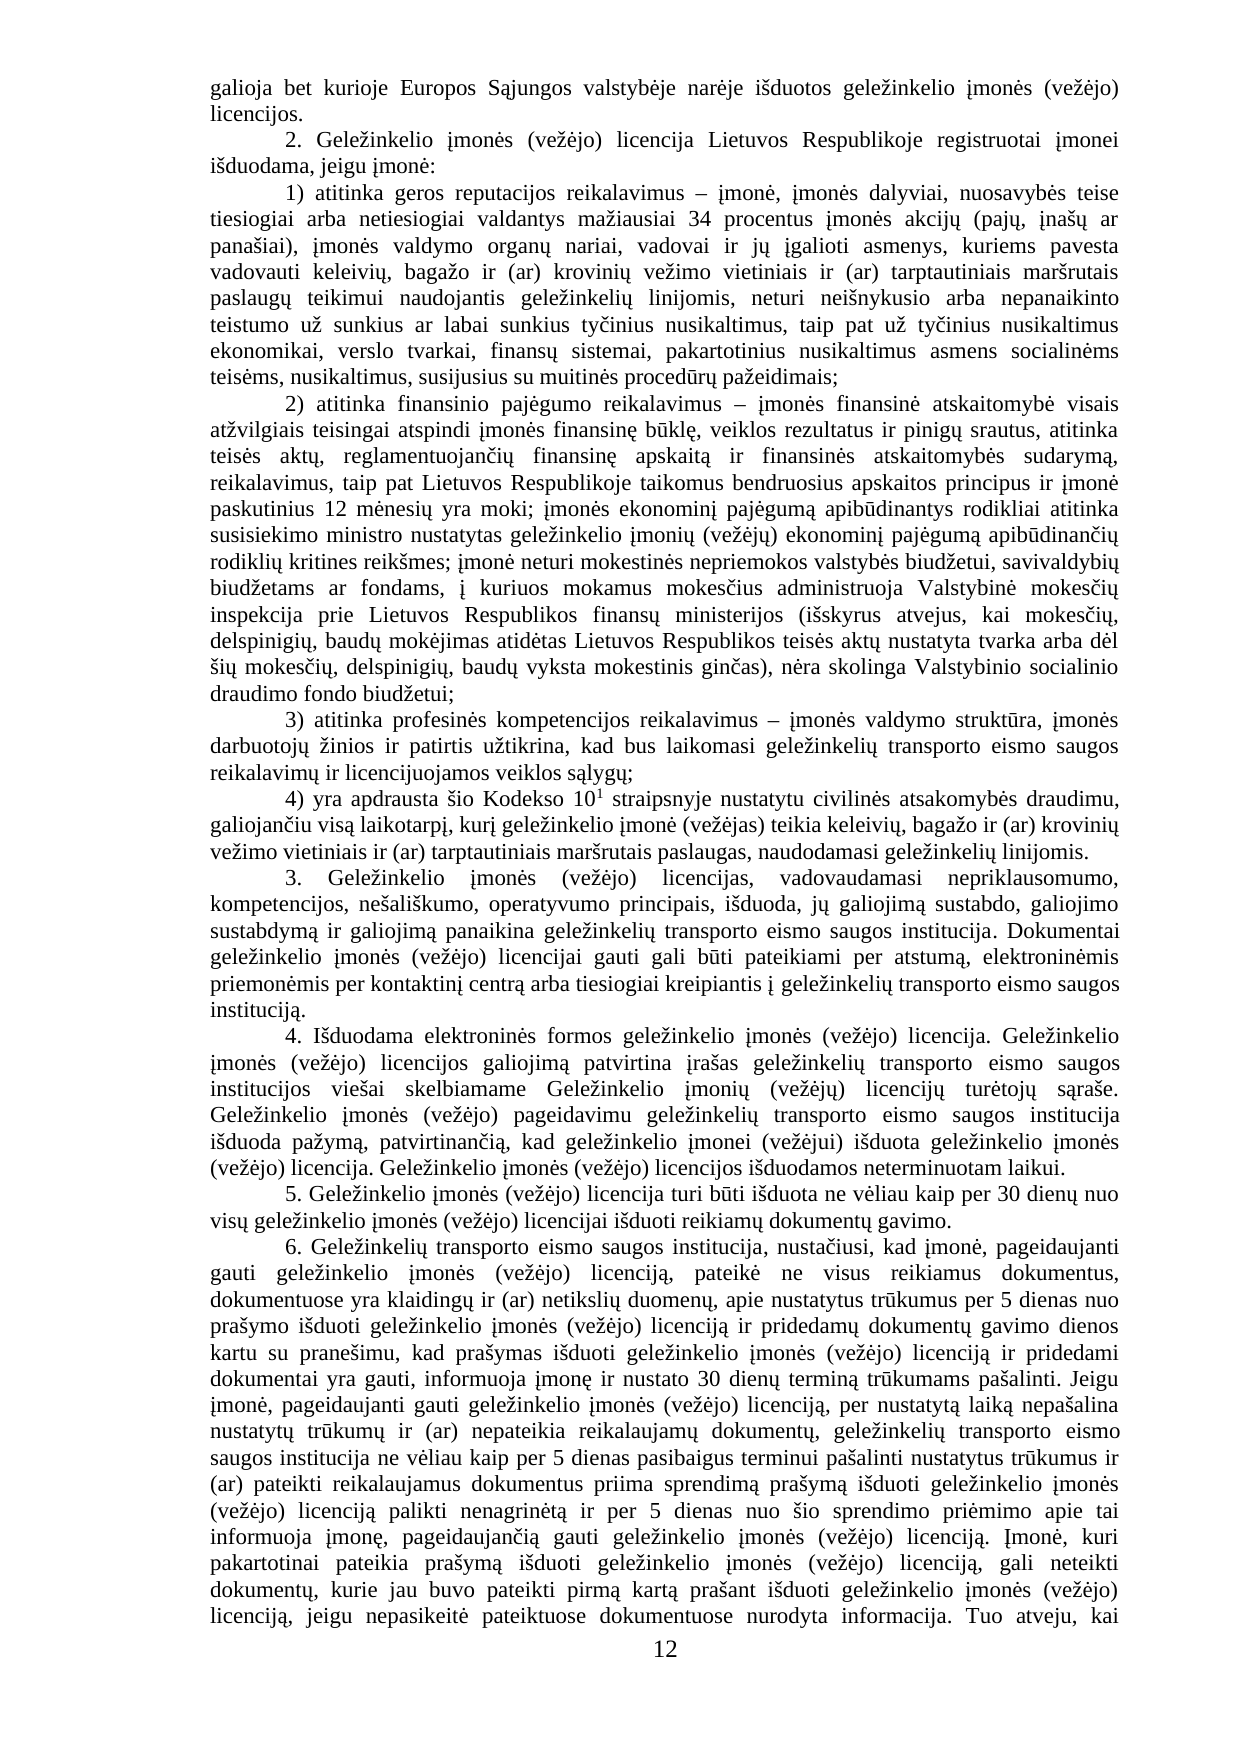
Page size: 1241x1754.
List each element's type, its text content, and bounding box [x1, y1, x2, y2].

text 6. Geležinkelių transporto eismo saugos institucija, nustačiusi, kad įmonė, pageidaujanti gauti geležinkelio įmonės (vežėjo) licenciją, pateikė ne visus reikiamus dokumentus, dokumentuose yra klaidingų ir (ar) netikslių duomenų, apie nustatytus trūkumus per 5 dienas nuo prašymo išduoti geležinkelio įmonės (vežėjo) licenciją ir pridedamų dokumentų gavimo dienos kartu su pranešimu, kad prašymas išduoti geležinkelio įmonės (vežėjo) licenciją ir pridedami dokumentai yra gauti, informuoja įmonę ir nustato 30 dienų terminą trūkumams pašalinti. Jeigu įmonė, pageidaujanti gauti geležinkelio įmonės (vežėjo) licenciją, per nustatytą laiką nepašalina nustatytų trūkumų ir (ar) nepateikia reikalaujamų dokumentų, geležinkelių transporto eismo saugos institucija ne vėliau kaip per 5 dienas pasibaigus terminui pašalinti nustatytus trūkumus ir (ar) pateikti reikalaujamus dokumentus priima sprendimą prašymą išduoti geležinkelio įmonės (vežėjo) licenciją palikti nenagrinėtą ir per 5 dienas nuo šio sprendimo priėmimo apie tai informuoja įmonę, pageidaujančią gauti geležinkelio įmonės (vežėjo) licenciją. Įmonė, kuri pakartotinai pateikia prašymą išduoti geležinkelio įmonės (vežėjo) licenciją, gali neteikti dokumentų, kurie jau buvo pateikti pirmą kartą prašant išduoti geležinkelio įmonės (vežėjo) licenciją, jeigu nepasikeitė pateiktuose dokumentuose nurodyta informacija. Tuo atveju, kai [210, 1233, 1120, 1628]
text 5. Geležinkelio įmonės (vežėjo) licencija turi būti išduota ne vėliau kaip per 30 dienų nuo visų geležinkelio įmonės (vežėjo) licencijai išduoti reikiamų dokumentų gavimo. [210, 1180, 1120, 1233]
text 4) yra apdrausta šio Kodekso 101 straipsnyje nustatytu civilinės atsakomybės draudimu, galiojančiu visą laikotarpį, kurį geležinkelio įmonė (vežėjas) teikia keleivių, bagažo ir (ar) krovinių vežimo vietiniais ir (ar) tarptautiniais maršrutais paslaugas, naudodamasi geležinkelių linijomis. [210, 785, 1120, 864]
text 2) atitinka finansinio pajėgumo reikalavimus – įmonės finansinė atskaitomybė visais atžvilgiais teisingai atspindi įmonės finansinę būklę, veiklos rezultatus ir pinigų srautus, atitinka teisės aktų, reglamentuojančių finansinę apskaitą ir finansinės atskaitomybės sudarymą, reikalavimus, taip pat Lietuvos Respublikoje taikomus bendruosius apskaitos principus ir įmonė paskutinius 12 mėnesių yra moki; įmonės ekonominį pajėgumą apibūdinantys rodikliai atitinka susisiekimo ministro nustatytas geležinkelio įmonių (vežėjų) ekonominį pajėgumą apibūdinančių rodiklių kritines reikšmes; įmonė neturi mokestinės nepriemokos valstybės biudžetui, savivaldybių biudžetams ar fondams, į kuriuos mokamus mokesčius administruoja Valstybinė mokesčių inspekcija prie Lietuvos Respublikos finansų ministerijos (išskyrus atvejus, kai mokesčių, delspinigių, baudų mokėjimas atidėtas Lietuvos Respublikos teisės aktų nustatyta tvarka arba dėl šių mokesčių, delspinigių, baudų vyksta mokestinis ginčas), nėra skolinga Valstybinio socialinio draudimo fondo biudžetui; [210, 390, 1120, 706]
text 1) atitinka geros reputacijos reikalavimus – įmonė, įmonės dalyviai, nuosavybės teise tiesiogiai arba netiesiogiai valdantys mažiausiai 34 procentus įmonės akcijų (pajų, įnašų ar panašiai), įmonės valdymo organų nariai, vadovai ir jų įgalioti asmenys, kuriems pavesta vadovauti keleivių, bagažo ir (ar) krovinių vežimo vietiniais ir (ar) tarptautiniais maršrutais paslaugų teikimui naudojantis geležinkelių linijomis, neturi neišnykusio arba nepanaikinto teistumo už sunkius ar labai sunkius tyčinius nusikaltimus, taip pat už tyčinius nusikaltimus ekonomikai, verslo tvarkai, finansų sistemai, pakartotinius nusikaltimus asmens socialinėms teisėms, nusikaltimus, susijusius su muitinės procedūrų pažeidimais; [210, 179, 1120, 390]
text galioja bet kurioje Europos Sąjungos valstybėje narėje išduotos geležinkelio įmonės (vežėjo) licencijos. [210, 73, 1120, 126]
text 4. Išduodama elektroninės formos geležinkelio įmonės (vežėjo) licencija. Geležinkelio įmonės (vežėjo) licencijos galiojimą patvirtina įrašas geležinkelių transporto eismo saugos institucijos viešai skelbiamame Geležinkelio įmonių (vežėjų) licencijų turėtojų sąraše. Geležinkelio įmonės (vežėjo) pageidavimu geležinkelių transporto eismo saugos institucija išduoda pažymą, patvirtinančią, kad geležinkelio įmonei (vežėjui) išduota geležinkelio įmonės (vežėjo) licencija. Geležinkelio įmonės (vežėjo) licencijos išduodamos neterminuotam laikui. [210, 1022, 1120, 1180]
text 3) atitinka profesinės kompetencijos reikalavimus – įmonės valdymo struktūra, įmonės darbuotojų žinios ir patirtis užtikrina, kad bus laikomasi geležinkelių transporto eismo saugos reikalavimų ir licencijuojamos veiklos sąlygų; [210, 706, 1120, 785]
text 3. Geležinkelio įmonės (vežėjo) licencijas, vadovaudamasi nepriklausomumo, kompetencijos, nešališkumo, operatyvumo principais, išduoda, jų galiojimą sustabdo, galiojimo sustabdymą ir galiojimą panaikina geležinkelių transporto eismo saugos institucija. Dokumentai geležinkelio įmonės (vežėjo) licencijai gauti gali būti pateikiami per atstumą, elektroninėmis priemonėmis per kontaktinį centrą arba tiesiogiai kreipiantis į geležinkelių transporto eismo saugos instituciją. [210, 864, 1120, 1022]
text 2. Geležinkelio įmonės (vežėjo) licencija Lietuvos Respublikoje registruotai įmonei išduodama, jeigu įmonė: [210, 126, 1120, 179]
